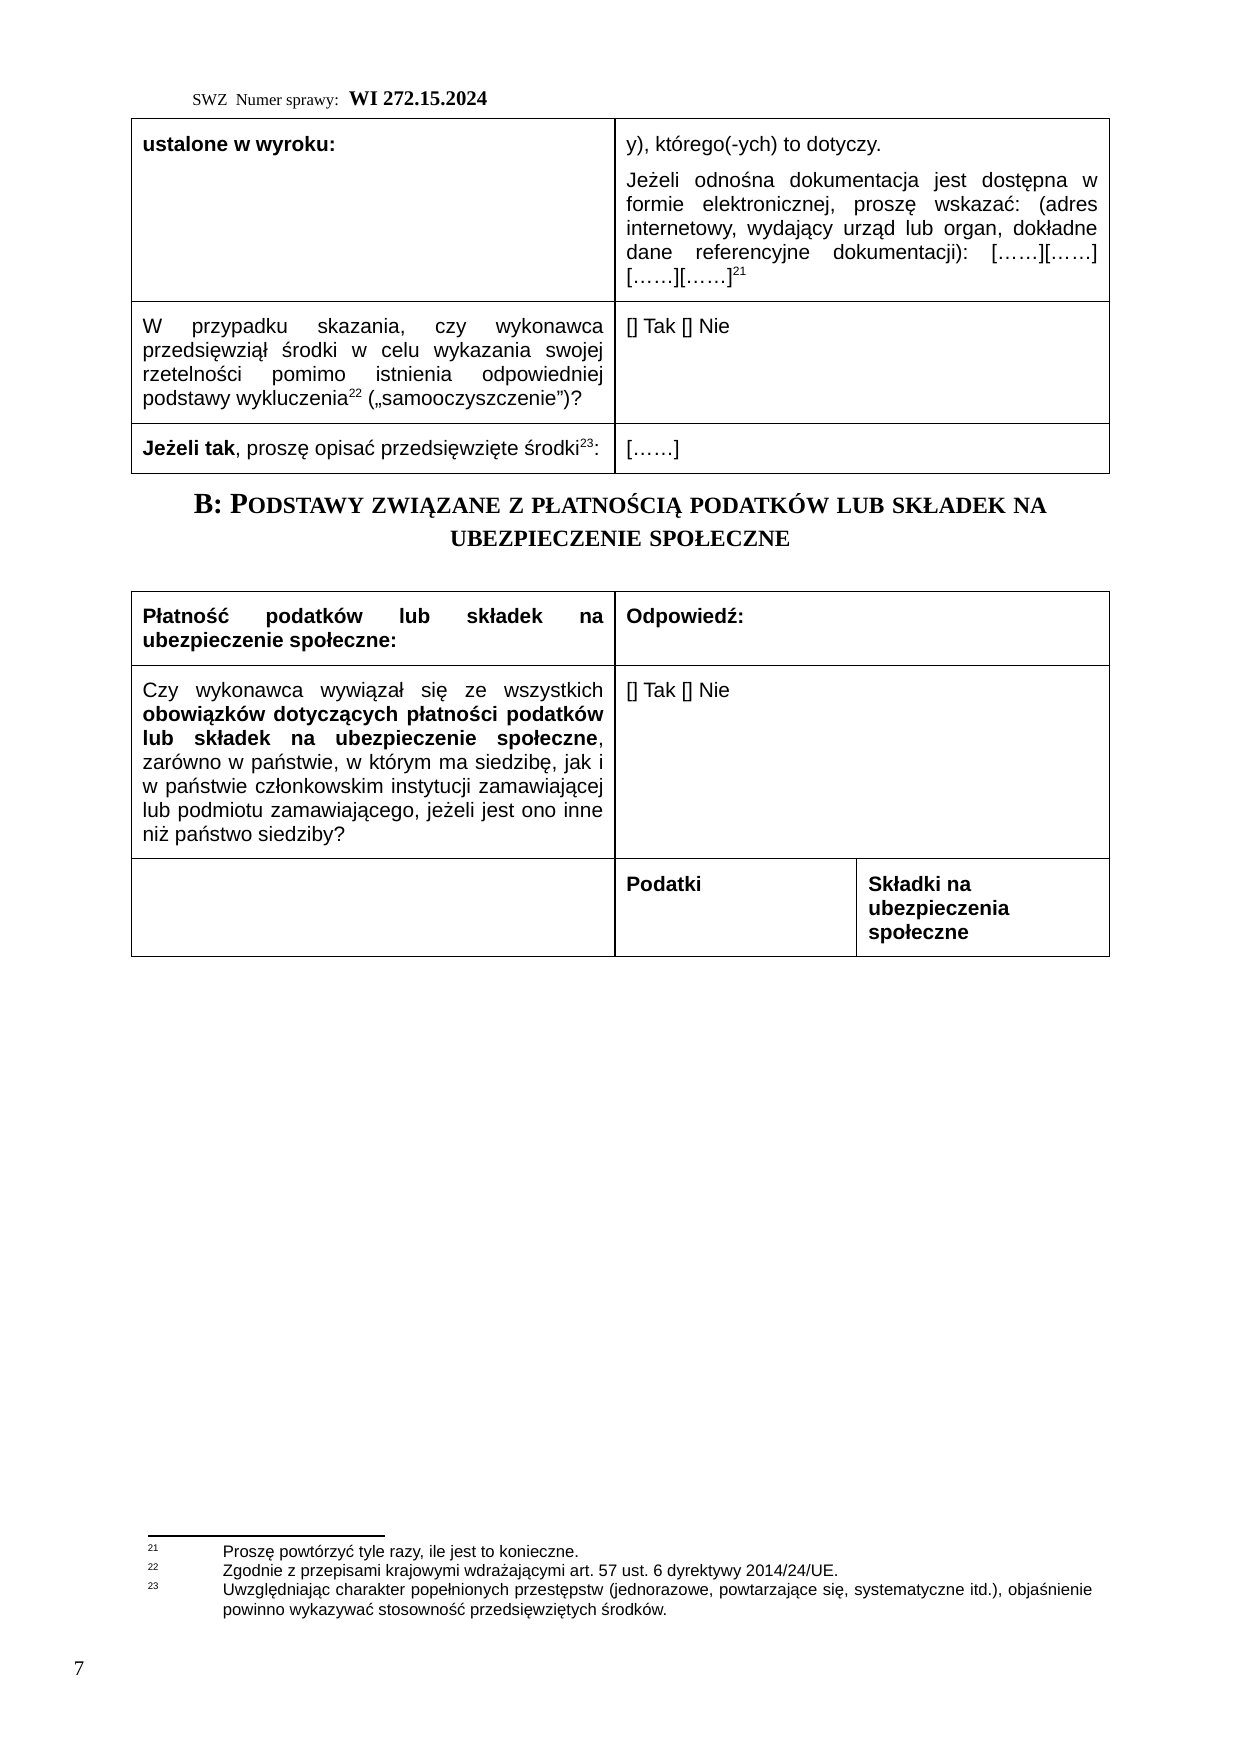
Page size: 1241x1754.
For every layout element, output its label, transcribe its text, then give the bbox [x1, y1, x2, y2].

table_cell W przypadku skazania, czy wykonawca przedsięwziął środki w celu wykazania swojej rzetelności pomimo istnienia odpowiedniej podstawy wykluczenia („samooczyszczenie”)? [132, 302, 614, 422]
table_cell Czy wykonawca wywiązał się ze wszystkich obowiązków dotyczących płatności podatków lub składek na ubezpieczenie społeczne, zarówno w państwie, w którym ma siedzibę, jak i w państwie członkowskim instytucji zamawiającej lub podmiotu zamawiającego, jeżeli jest ono inne niż państwo siedziby? [132, 666, 614, 858]
table_header Odpowiedź: [616, 592, 1109, 664]
table_cell [……] [616, 424, 1109, 472]
table_cell y), którego(-ych) to dotyczy. Jeżeli odnośna dokumentacja jest dostępna w formie elektronicznej, proszę wskazać: (adres internetowy, wydający urząd lub organ, dokładne dane referencyjne dokumentacji): [……][……][……][……] [616, 119, 1109, 301]
table_cell ustalone w wyroku: [132, 119, 614, 301]
table_cell [] Tak [] Nie [616, 302, 1109, 422]
table_cell Podatki [616, 859, 856, 956]
table_header Płatność podatków lub składek na ubezpieczenie społeczne: [132, 592, 614, 664]
table_cell Jeżeli tak, proszę opisać przedsięwzięte środki: [132, 424, 614, 472]
table_cell [] Tak [] Nie [616, 666, 1109, 858]
table_cell [132, 859, 614, 956]
title B: Podstawy związane z płatnością podatków lub składek na ubezpieczenie społeczne [148, 486, 1093, 553]
table_cell Składki na ubezpieczenia społeczne [857, 859, 1109, 956]
